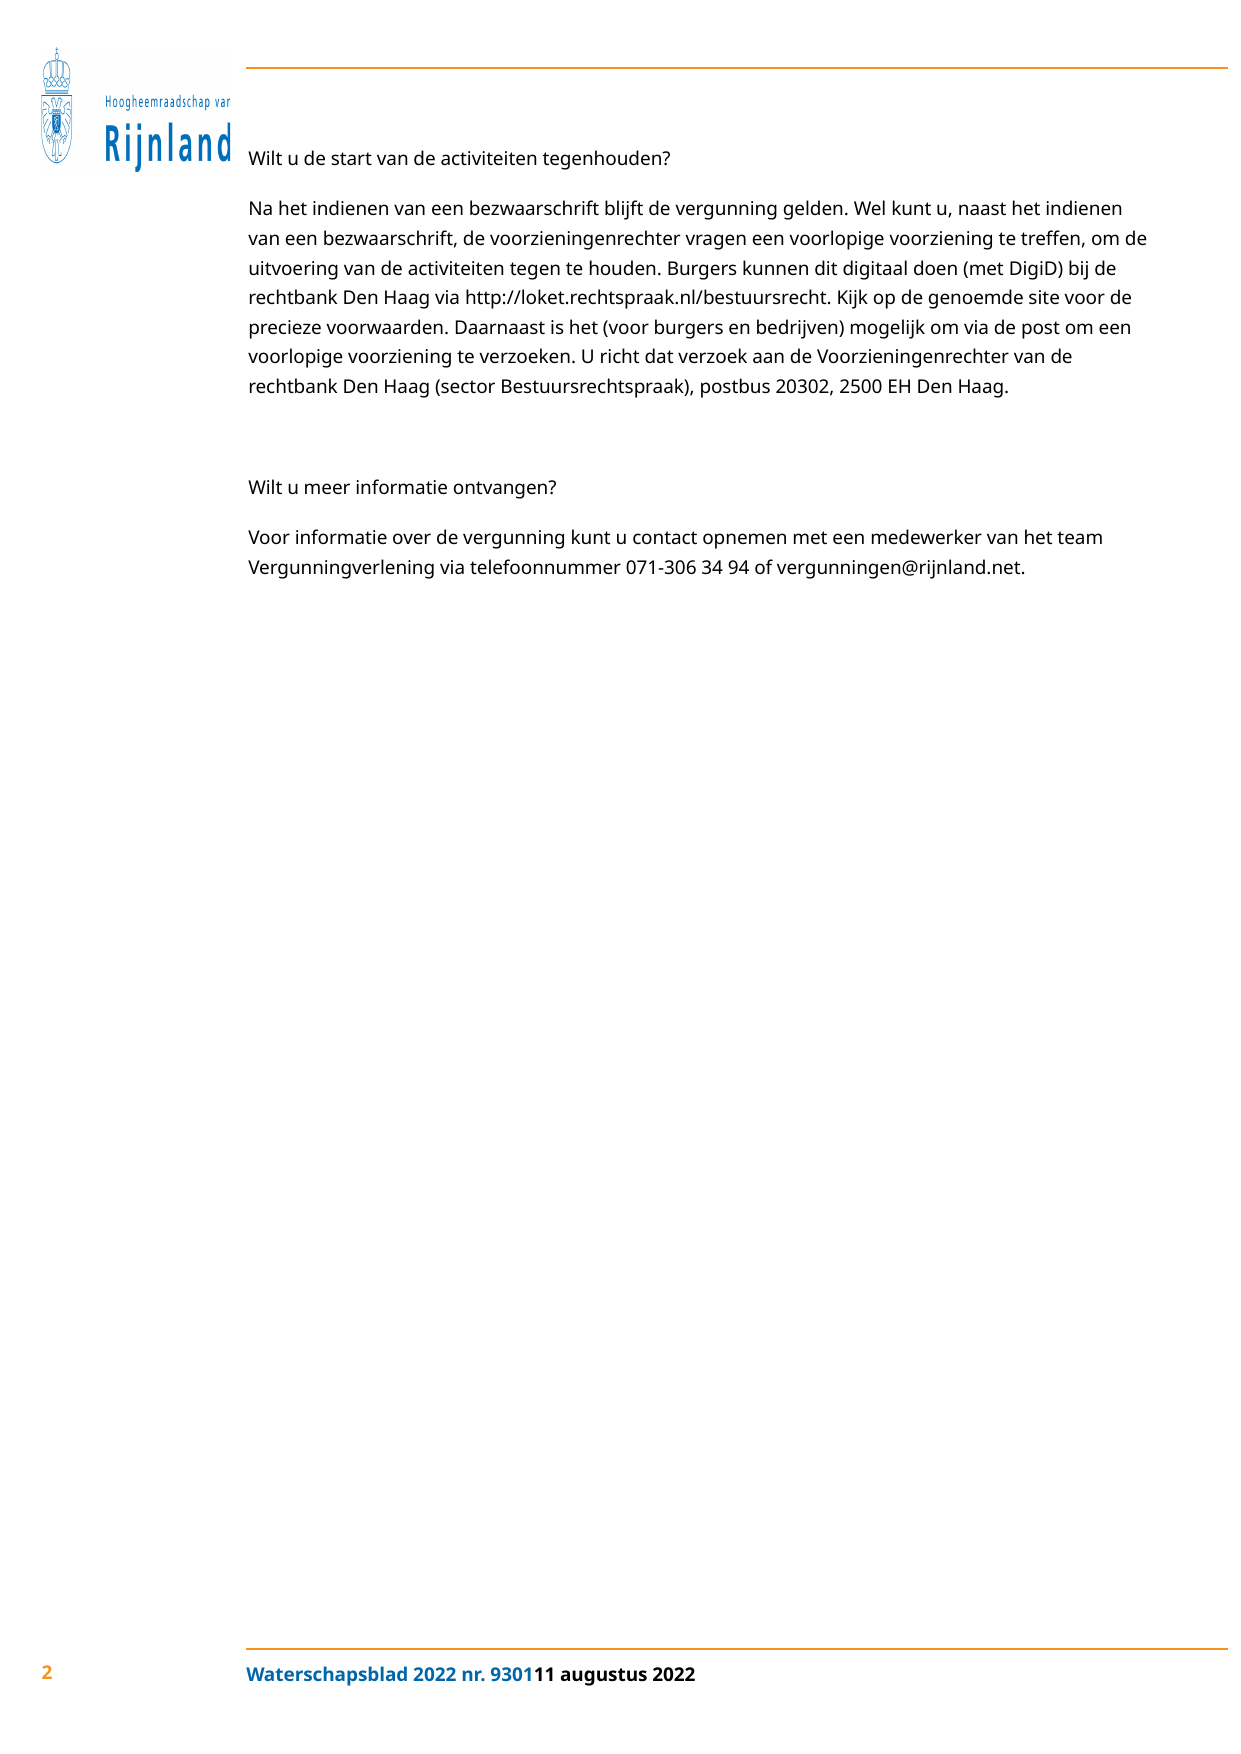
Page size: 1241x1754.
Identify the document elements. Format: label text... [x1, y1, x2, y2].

text Na het indienen van een bezwaarschrift blijft de vergunning gelden. Wel kunt u, naast het indienen van een bezwaarschrift, de voorzieningenrechter vragen een voorlopige voorziening te treffen, om de uitvoering van de activiteiten tegen te houden. Burgers kunnen dit digitaal doen (met DigiD) bij de rechtbank Den Haag via http://loket.rechtspraak.nl/bestuursrecht. Kijk op de genoemde site voor de precieze voorwaarden. Daarnaast is het (voor burgers en bedrijven) mogelijk om via de post om een voorlopige voorziening te verzoeken. U richt dat verzoek aan de Voorzieningenrechter van de rechtbank Den Haag (sector Bestuursrechtspraak), postbus 20302, 2500 EH Den Haag. [248, 196, 1152, 399]
picture [41, 47, 231, 172]
text Wilt u de start van de activiteiten tegenhouden? [248, 145, 1152, 171]
text Voor informatie over de vergunning kunt u contact opnemen met een medewerker van het team Vergunningverlening via telefoonnummer 071-306 34 94 of vergunningen@rijnland.net. [248, 524, 1152, 580]
text Wilt u meer informatie ontvangen? [248, 474, 1152, 500]
